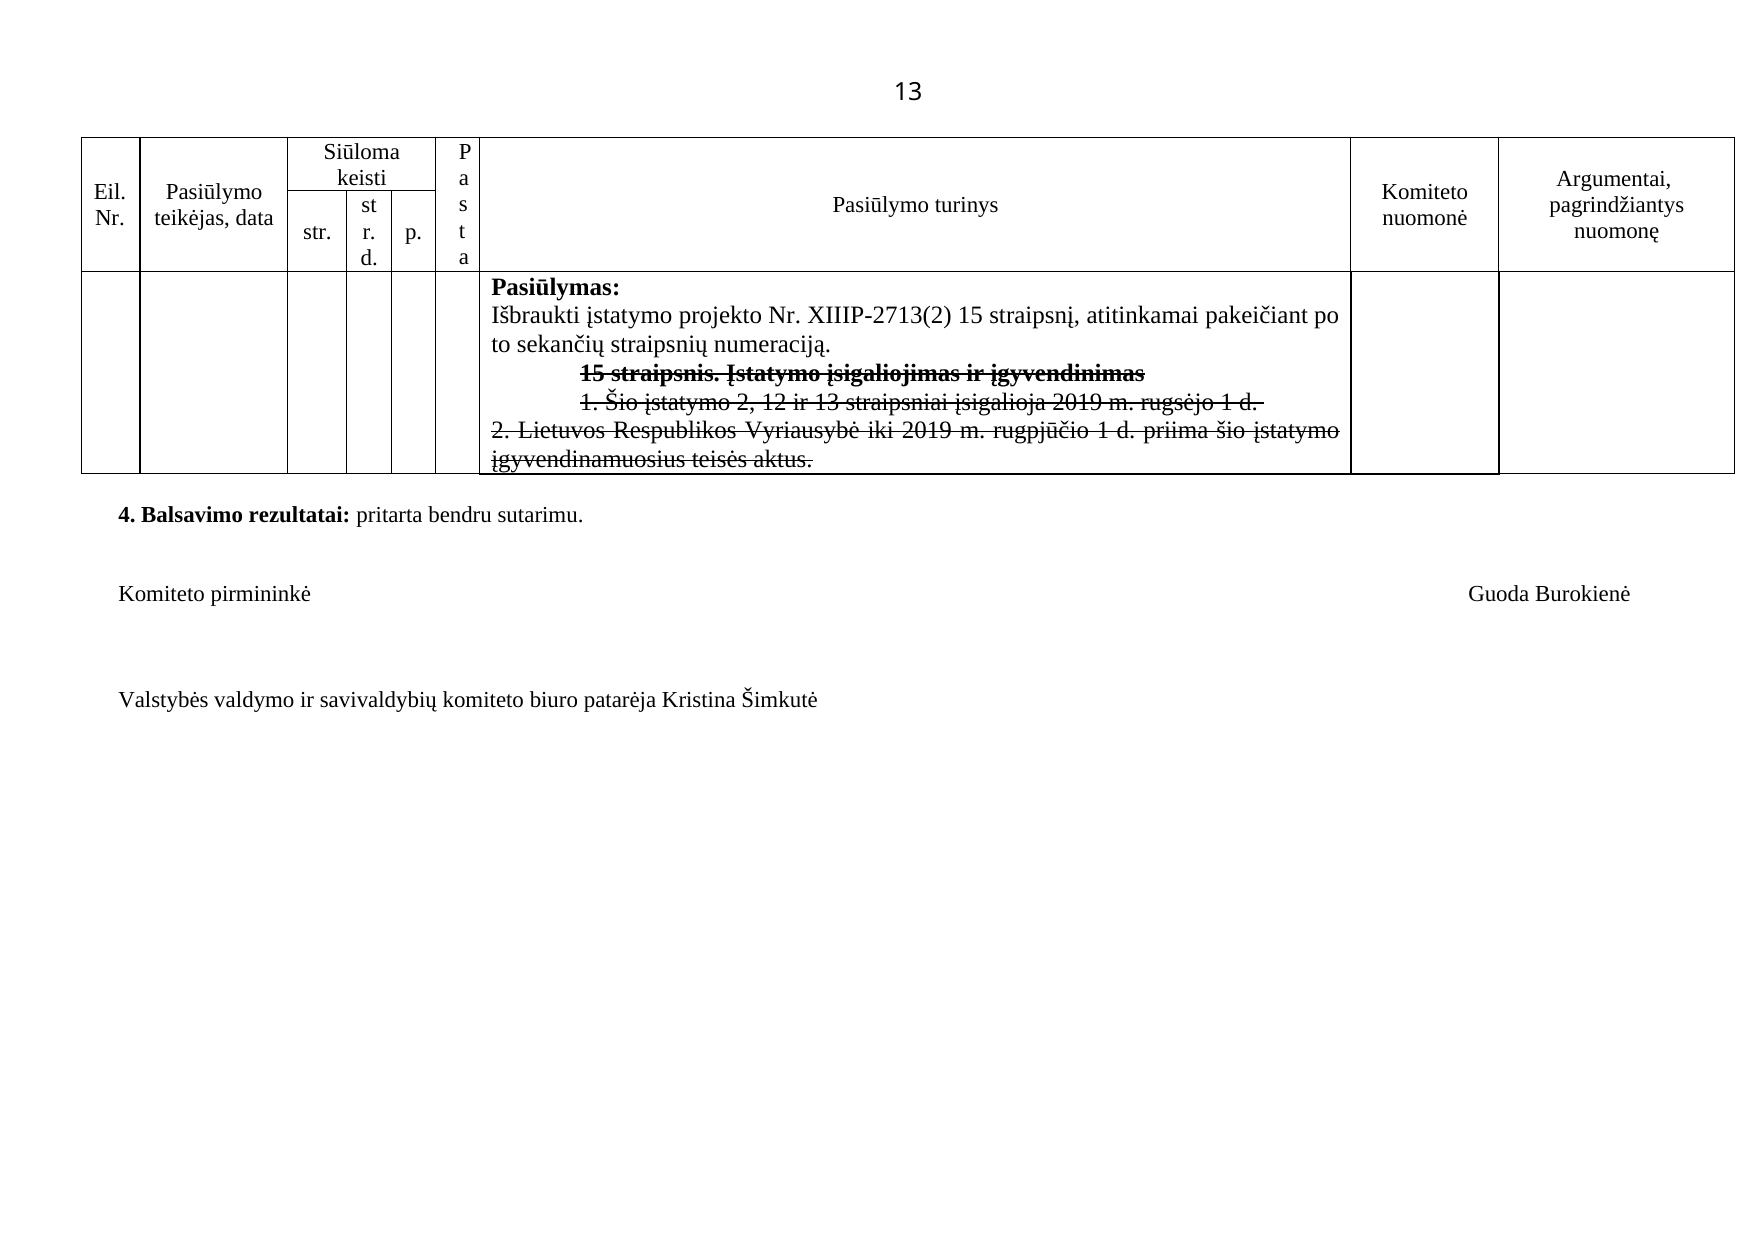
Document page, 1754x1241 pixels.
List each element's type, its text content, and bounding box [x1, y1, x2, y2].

table_header Pasiūlymo turinys [480, 138, 1350, 271]
text Komiteto pirmininkė (Parašas) Guoda Burokienė [118, 580, 1698, 607]
table_cell [82, 272, 139, 473]
table_cell [347, 272, 391, 473]
table_header Pasiūlymo teikėjas, data [141, 138, 287, 271]
table_header Eil. Nr. [82, 138, 139, 271]
text 4. Balsavimo rezultatai: pritarta bendru sutarimu. [118, 501, 1698, 528]
table_cell [392, 272, 435, 473]
table_cell str. d. [347, 191, 391, 271]
text Valstybės valdymo ir savivaldybių komiteto biuro patarėja Kristina Šimkutė [118, 686, 1698, 712]
table_header Siūloma keisti [288, 138, 435, 190]
table_header Komiteto nuomonė [1351, 138, 1498, 271]
table_cell [288, 272, 346, 473]
table_cell [141, 272, 287, 473]
table_cell [436, 272, 479, 473]
table_cell [1500, 272, 1734, 473]
table_cell p. [392, 191, 435, 271]
table_header Pastabos [436, 138, 479, 271]
table_cell str. [288, 191, 346, 271]
table_cell Pasiūlymas: Išbraukti įstatymo projekto Nr. XIIIP-2713(2) 15 straipsnį, atitinkamai pakeičiant po to sekančių straipsnių numeraciją. 15 straipsnis. Įstatymo įsigaliojimas ir įgyvendinimas 1. Šio įstatymo 2, 12 ir 13 straipsniai įsigalioja 2019 m. rugsėjo 1 d. 2. Lietuvos Respublikos Vyriausybė iki 2019 m. rugpjūčio 1 d. priima šio įstatymo įgyvendinamuosius teisės aktus. [480, 272, 1350, 473]
table_cell [1352, 272, 1498, 473]
table_header Argumentai, pagrindžiantys nuomonę [1499, 138, 1734, 271]
